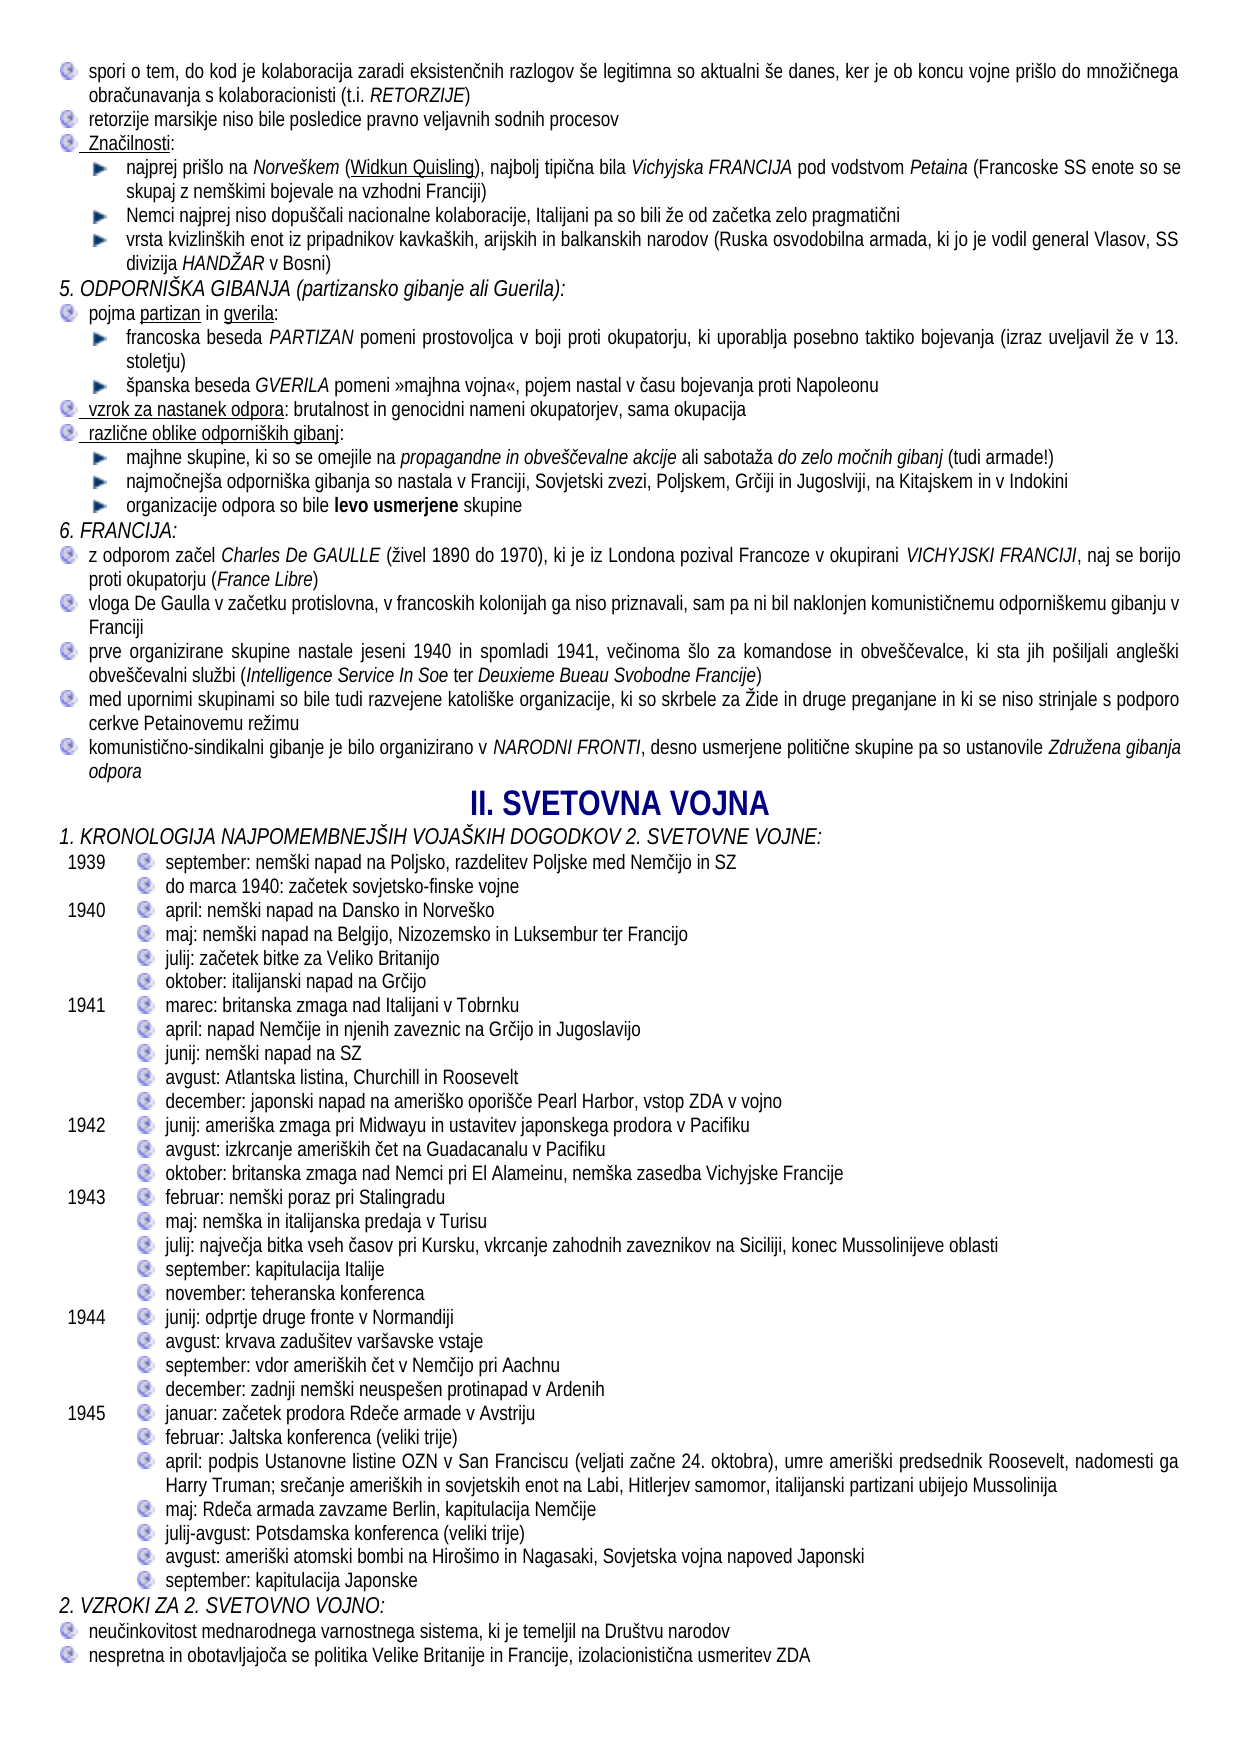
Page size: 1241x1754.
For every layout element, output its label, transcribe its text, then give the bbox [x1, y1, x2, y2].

picture [137, 1356, 155, 1373]
picture [137, 901, 155, 918]
table_cell april: nemški napad na Dansko in Norveško maj: nemški napad na Belgijo, Nizozemsko in Luksembur ter Francijo julij: začetek bitke za Veliko Britanijo oktober: italijanski napad na Grčijo [125, 898, 1192, 993]
picture [137, 1571, 155, 1589]
picture [60, 594, 78, 612]
picture [137, 853, 155, 870]
table_cell januar: začetek prodora Rdeče armade v Avstriju februar: Jaltska konferenca (veliki trije) april: podpis Ustanovne listine OZN v San Franciscu (veljati začne 24. oktobra), umre ameriški predsednik Roosevelt, nadomesti ga Harry Truman; srečanje ameriških in sovjetskih enot na Labi, Hitlerjev samomor, italijanski partizani ubijejo Mussolinija maj: Rdeča armada zavzame Berlin, kapitulacija Nemčije julij-avgust: Potsdamska konferenca (veliki trije) avgust: ameriški atomski bombi na Hirošimo in Nagasaki, Sovjetska vojna napoved Japonski september: kapitulacija Japonske [125, 1401, 1192, 1592]
picture [60, 1622, 78, 1639]
picture [137, 1068, 155, 1086]
picture [137, 1044, 155, 1062]
picture [60, 110, 78, 128]
table_cell marec: britanska zmaga nad Italijani v Tobrnku april: napad Nemčije in njenih zaveznic na Grčijo in Jugoslavijo junij: nemški napad na SZ avgust: Atlantska listina, Churchill in Roosevelt december: japonski napad na ameriško oporišče Pearl Harbor, vstop ZDA v vojno [125, 993, 1192, 1113]
picture [137, 1524, 155, 1541]
table_cell 1945 [48, 1401, 125, 1592]
picture [137, 1188, 155, 1206]
picture [60, 304, 78, 322]
list španska beseda GVERILA pomeni »majhna vojna«, pojem nastal v času bojevanja proti Napoleonu [88, 373, 1181, 397]
list Značilnosti: [59, 131, 1181, 155]
picture [89, 496, 107, 513]
picture [60, 738, 78, 755]
list neučinkovitost mednarodnega varnostnega sistema, ki je temeljil na Društvu narodov [59, 1619, 1181, 1643]
picture [137, 1452, 155, 1469]
list najmočnejša odporniška gibanja so nastala v Franciji, Sovjetski zvezi, Poljskem, Grčiji in Jugoslviji, na Kitajskem in v Indokini [88, 469, 1181, 493]
picture [89, 328, 107, 346]
picture [89, 472, 107, 489]
list vrsta kvizlinških enot iz pripadnikov kavkaških, arijskih in balkanskih narodov (Ruska osvodobilna armada, ki jo je vodil general Vlasov, SS divizija HANDŽAR v Bosni) [88, 227, 1181, 275]
table_header 1939 [48, 850, 125, 897]
text II. SVETOVNA VOJNA [59, 783, 1181, 823]
picture [137, 1164, 155, 1182]
picture [137, 1236, 155, 1254]
picture [60, 400, 78, 417]
list organizacije odpora so bile levo usmerjene skupine [88, 493, 1181, 517]
picture [89, 230, 107, 247]
picture [60, 134, 78, 152]
picture [89, 376, 107, 394]
list pojma partizan in gverila: [59, 301, 1181, 325]
picture [137, 925, 155, 942]
picture [137, 1260, 155, 1277]
list majhne skupine, ki so se omejile na propagandne in obveščevalne akcije ali sabotaža do zelo močnih gibanj (tudi armade!) [88, 445, 1181, 469]
picture [137, 1092, 155, 1110]
text 5. ODPORNIŠKA GIBANJA (partizansko gibanje ali Guerila): [59, 275, 1181, 301]
table_header september: nemški napad na Poljsko, razdelitev Poljske med Nemčijo in SZ do marca 1940: začetek sovjetsko-finske vojne [125, 850, 1192, 897]
list spori o tem, do kod je kolaboracija zaradi eksistenčnih razlogov še legitimna so aktualni še danes, ker je ob koncu vojne prišlo do množičnega obračunavanja s kolaboracionisti (t.i. RETORZIJE) [59, 59, 1181, 107]
list različne oblike odporniških gibanj: [59, 421, 1181, 445]
picture [60, 642, 78, 660]
picture [137, 1020, 155, 1038]
text 2. VZROKI ZA 2. SVETOVNO VOJNO: [59, 1592, 1181, 1619]
table_cell 1942 [48, 1113, 125, 1185]
list najprej prišlo na Norveškem (Widkun Quisling), najbolj tipična bila Vichyjska FRANCIJA pod vodstvom Petaina (Francoske SS enote so se skupaj z nemškimi bojevale na vzhodni Franciji) [88, 155, 1181, 203]
list nespretna in obotavljajoča se politika Velike Britanije in Francije, izolacionistična usmeritev ZDA [59, 1643, 1181, 1667]
list vloga De Gaulla v začetku protislovna, v francoskih kolonijah ga niso priznavali, sam pa ni bil naklonjen komunističnemu odporniškemu gibanju v Franciji [59, 591, 1181, 639]
picture [137, 1404, 155, 1421]
picture [137, 973, 155, 990]
picture [137, 1500, 155, 1517]
text 1. KRONOLOGIJA NAJPOMEMBNEJŠIH VOJAŠKIH DOGODKOV 2. SVETOVNE VOJNE: [59, 823, 1181, 849]
list komunistično-sindikalni gibanje je bilo organizirano v NARODNI FRONTI, desno usmerjene politične skupine pa so ustanovile Združena gibanja odpora [59, 735, 1181, 783]
table_cell 1941 [48, 993, 125, 1113]
picture [137, 996, 155, 1014]
picture [89, 206, 107, 224]
picture [137, 1428, 155, 1445]
picture [137, 877, 155, 894]
picture [137, 1212, 155, 1230]
list vzrok za nastanek odpora: brutalnost in genocidni nameni okupatorjev, sama okupacija [59, 397, 1181, 421]
table_cell junij: ameriška zmaga pri Midwayu in ustavitev japonskega prodora v Pacifiku avgust: izkrcanje ameriških čet na Guadacanalu v Pacifiku oktober: britanska zmaga nad Nemci pri El Alameinu, nemška zasedba Vichyjske Francije [125, 1113, 1192, 1185]
picture [137, 1308, 155, 1325]
picture [89, 448, 107, 465]
table_cell februar: nemški poraz pri Stalingradu maj: nemška in italijanska predaja v Turisu julij: največja bitka vseh časov pri Kursku, vkrcanje zahodnih zaveznikov na Siciliji, konec Mussolinijeve oblasti september: kapitulacija Italije november: teheranska konferenca [125, 1185, 1192, 1305]
table_cell 1940 [48, 898, 125, 993]
list francoska beseda PARTIZAN pomeni prostovoljca v boji proti okupatorju, ki uporablja posebno taktiko bojevanja (izraz uveljavil že v 13. stoletju) [88, 325, 1181, 373]
picture [60, 1646, 78, 1663]
table_cell junij: odprtje druge fronte v Normandiji avgust: krvava zadušitev varšavske vstaje september: vdor ameriških čet v Nemčijo pri Aachnu december: zadnji nemški neuspešen protinapad v Ardenih [125, 1305, 1192, 1401]
text 6. FRANCIJA: [59, 517, 1181, 543]
picture [60, 424, 78, 441]
list z odporom začel Charles De GAULLE (živel 1890 do 1970), ki je iz Londona pozival Francoze v okupirani VICHYJSKI FRANCIJI, naj se borijo proti okupatorju (France Libre) [59, 543, 1181, 591]
list retorzije marsikje niso bile posledice pravno veljavnih sodnih procesov [59, 107, 1181, 131]
picture [60, 690, 78, 707]
list med upornimi skupinami so bile tudi razvejene katoliške organizacije, ki so skrbele za Žide in druge preganjane in ki se niso strinjale s podporo cerkve Petainovemu režimu [59, 687, 1181, 735]
table_cell 1943 [48, 1185, 125, 1305]
picture [137, 1380, 155, 1397]
picture [137, 1140, 155, 1158]
picture [137, 1332, 155, 1349]
picture [137, 1116, 155, 1134]
list Nemci najprej niso dopuščali nacionalne kolaboracije, Italijani pa so bili že od začetka zelo pragmatični [88, 203, 1181, 227]
table_cell 1944 [48, 1305, 125, 1401]
picture [137, 1548, 155, 1565]
picture [137, 949, 155, 966]
picture [60, 62, 78, 80]
list prve organizirane skupine nastale jeseni 1940 in spomladi 1941, večinoma šlo za komandose in obveščevalce, ki sta jih pošiljali angleški obveščevalni službi (Intelligence Service In Soe ter Deuxieme Bueau Svobodne Francije) [59, 639, 1181, 687]
picture [137, 1284, 155, 1301]
picture [89, 158, 107, 176]
picture [60, 546, 78, 564]
